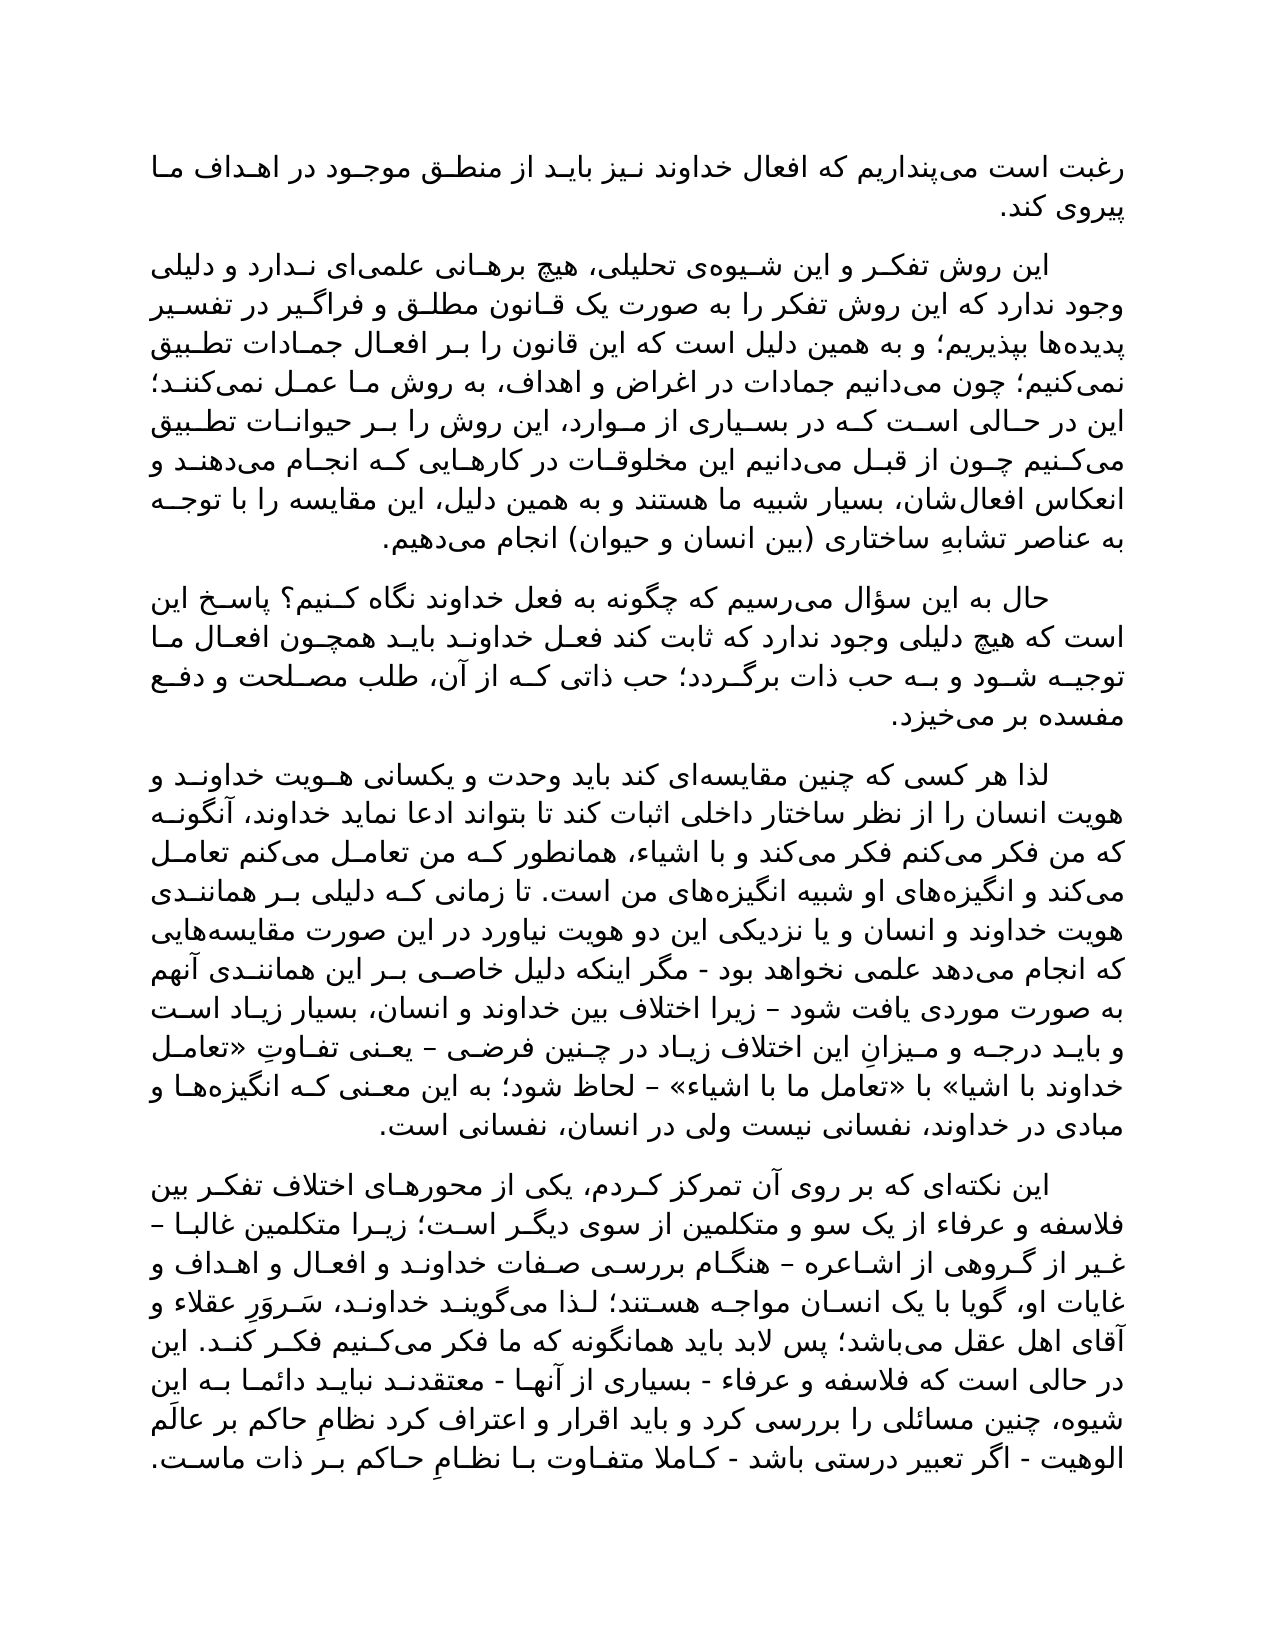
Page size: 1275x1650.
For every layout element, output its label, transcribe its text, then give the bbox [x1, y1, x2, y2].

text این نکته‌ای که بر روی آن تمرکز کردم، یکی از محورهای اختلاف تفکر بین فلاسفه و عرفاء از یک سو و متکلمین از سوی دیگر است؛ زیرا متکلمین غالبا – غیر از گروهی از اشاعره – هنگام بررسی صفات خداوند و افعال و اهداف و غایات او، گویا با یک انسان مواجه هستند؛ لذا می‌گویند خداوند، سَروَرِ عقلاء و آقای اهل عقل می‌باشد؛ پس لابد باید همانگونه که ما فکر می‌کنیم فکر کند. این در حالی است که فلاسفه و عرفاء - بسیاری از آنها - معتقدند نباید دائما به این شیوه، چنین مسائلی را بررسی کرد و باید اقرار و اعتراف کرد نظامِ حاکم بر عالَم الوهیت - اگر تعبیر درستی باشد - کاملا متفاوت با نظامِ حاکم بر ذات ماست. عالمان و محققان این فرضیه را باید به دقت مورد لحاظ قرار دهند. با توجه به همین نگاه است که فلاسفه و عرفاء می‌گویند انسان سالک، الهی می‌شود نه اینکه خداوند، انسانی می‌شود. در این موضوع بسیار دقت و تامل کنید. این مساله، محور و مرکزِ اختلافِ روشیِ بزرگی است و بسیار شبیه به فیزیک کمّی است در آن قسمت که می‌گوید وقتی وارد عالم ذره می‌شوید تمام نظام‌های حاکم بر عالَمِ قبل از عالَمِ ذره، متلاشی می‌شوند در حالی که ما تصور می‌کردیم بر اساس آن نظام‌ها می‌توان بر هر چیزی حکم کرد ولی ناگهان می‌بینیم که آن نظام‌ها، اعماقِ ذره و اسرار آن را نمی‌توانند مطیعِ احکامِ خویش گردانند. [150, 1168, 1125, 1475]
text اولا: انسان دائما خود را با موجوداتی که بهره‌ای از عقل دارند و با آنها در قوه‌ی عاقله، اشتراکی دارد مقایسه می‌کند و خودش را معیار در تحلیل آنها قرار می‌دهد. لذا می‌پندارد که دلایل و توجیهاتِ افعال او باید همان دلایل و توجیهاتِ افعال دیگران باشد و وقتی می‌بیند انجامِ فلان عمل از سویِ خودش، غیر موجه و بی دلیل است انجام همان عمل را از دیگران نیز نمی‌پسندد و به همین دلیل، آن را عبث می‌خواند. این یعنی نقطه‌ی شروع، «من» است و انسان از «من» شروع می‌کند و سپس دیگران را بر «من» مقایسه می‌نماید و بعد از آن نتیجه می‌گیرد. البته این فرآیند، خطا و اشتباه نیست ولی به تنهایی برای تفسیر همه‌ی اشیاء، کافی نمی‌باشد و هیچ دلیل فلسفی یا علمی وجود ندارد که ثابت کند اجرایِ چنین فرآیند قیاسی در تمام امور کافی است. با این وصف، می‌توان چنین گفت که فرض بی نیازی خداوند از مخلوقات، یک فرضِ بازدارنده برای خلق ما توسط خداوند متعال نیست؛ چون بازدارنده بودن چنین فرضی، بدین معنی است که خداوند را به صورتِ یک انسان می‌پنداریم و سپس فرض می‌کنیم غایات و اهدافی که در فعل خداوند است مشابه غایات و اهدافی است که در افعال ما می‌باشد و چون معیار و شاخص در اهدافِ کارهای ما مفاهیمی همچون نیاز و تکامل و میل و رغبت است می‌پنداریم که افعال خداوند نیز باید از منطق موجود در اهداف ما پیروی کند. [150, 150, 1125, 223]
text این روش تفکر و این شیوه‌ی تحلیلی، هیچ برهانی علمی‌ای ندارد و دلیلی وجود ندارد که این روش تفکر را به صورت یک قانون مطلق و فراگیر در تفسیر پدیده‌ها بپذیریم؛ و به همین دلیل است که این قانون را بر افعال جمادات تطبیق نمی‌کنیم؛ چون می‌دانیم جمادات در اغراض و اهداف، به روش ما عمل نمی‌کنند؛ این در حالی است که در بسیاری از موارد، این روش را بر حیوانات تطبیق می‌کنیم چون از قبل می‌دانیم این مخلوقات در کارهایی که انجام می‌دهند و انعکاس افعال‌شان، بسیار شبیه ما هستند و به همین دلیل، این مقایسه را با توجه به عناصر تشابهِ ساختاری (بین انسان و حیوان) انجام می‌دهیم. [150, 249, 1125, 555]
text حال به این سؤال می‌رسیم که چگونه به فعل خداوند نگاه کنیم؟ پاسخ این است که هیچ دلیلی وجود ندارد که ثابت کند فعل خداوند باید همچون افعال ما توجیه شود و به حب ذات برگردد؛ حب ذاتی که از آن، طلب مصلحت و دفع مفسده بر می‌خیزد. [150, 581, 1125, 732]
text لذا هر کسی که چنین مقایسه‌ای کند باید وحدت و یکسانی هویت خداوند و هویت انسان را از نظر ساختار داخلی اثبات کند تا بتواند ادعا نماید خداوند، آنگونه که من فکر می‌کنم فکر می‌کند و با اشیاء، همانطور که من تعامل می‌کنم تعامل می‌کند و انگیزه‌های او شبیه انگیزه‌های من است. تا زمانی که دلیلی بر همانندی هویت خداوند و انسان و یا نزدیکی این دو هویت نیاورد در این صورت مقایسه‌هایی که انجام می‌دهد علمی نخواهد بود - مگر اینکه دلیل خاصی بر این همانندی آنهم به صورت موردی یافت شود – زیرا اختلاف بین خداوند و انسان، بسیار زیاد است و باید درجه و میزانِ این اختلاف زیاد در چنین فرضی – یعنی تفاوتِ «تعامل خداوند با اشیا» با «تعامل ما با اشیاء» – لحاظ شود؛ به این معنی که انگیزه‌ها و مبادی در خداوند، نفسانی نیست ولی در انسان، نفسانی است. [150, 758, 1125, 1142]
